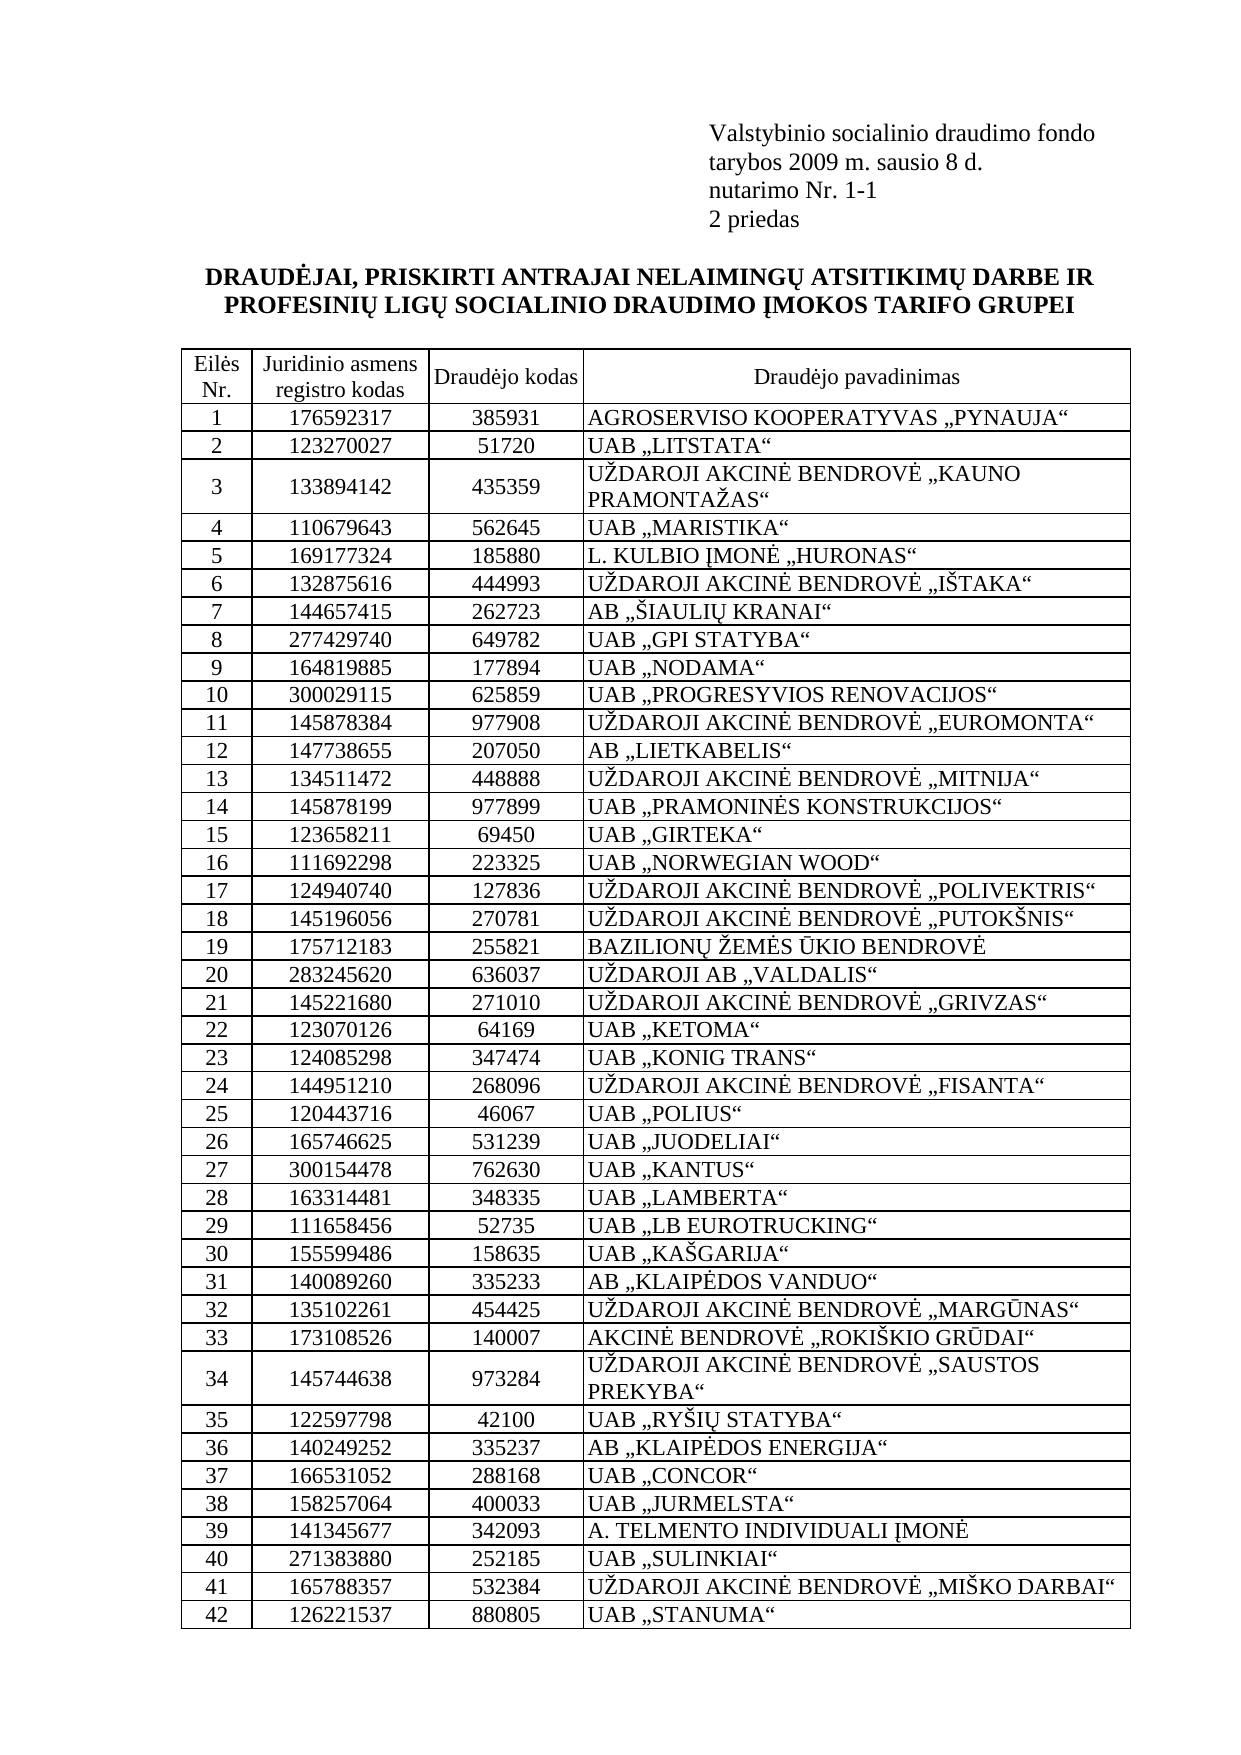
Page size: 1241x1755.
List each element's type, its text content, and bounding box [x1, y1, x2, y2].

table_cell 762630 [430, 1156, 583, 1182]
table_cell UAB „PROGRESYVIOS RENOVACIJOS“ [584, 682, 1130, 708]
table_cell 126221537 [253, 1601, 428, 1628]
table_cell UAB „MARISTIKA“ [584, 514, 1130, 540]
table_cell 158257064 [253, 1490, 428, 1516]
table_cell 173108526 [253, 1324, 428, 1350]
table_cell 158635 [430, 1240, 583, 1266]
table_cell UŽDAROJI AKCINĖ BENDROVĖ „FISANTA“ [584, 1072, 1130, 1099]
table_cell 69450 [430, 821, 583, 847]
table_cell 110679643 [253, 514, 428, 540]
table_cell AB „KLAIPĖDOS ENERGIJA“ [584, 1434, 1130, 1460]
table_cell 207050 [430, 737, 583, 764]
table_cell 8 [182, 626, 251, 652]
table_cell 32 [182, 1296, 251, 1322]
table_cell 288168 [430, 1462, 583, 1488]
table_cell UAB „JUODELIAI“ [584, 1128, 1130, 1154]
table_cell 165788357 [253, 1573, 428, 1600]
table_cell UAB „JURMELSTA“ [584, 1490, 1130, 1516]
table_cell 348335 [430, 1184, 583, 1210]
table_cell UAB „RYŠIŲ STATYBA“ [584, 1406, 1130, 1432]
table_cell 2 [182, 432, 251, 458]
table_cell 39 [182, 1518, 251, 1544]
table_cell 35 [182, 1406, 251, 1432]
table_cell AB „KLAIPĖDOS VANDUO“ [584, 1268, 1130, 1294]
table_cell 166531052 [253, 1462, 428, 1488]
table_cell 177894 [430, 654, 583, 680]
table_cell UŽDAROJI AKCINĖ BENDROVĖ „KAUNO PRAMONTAŽAS“ [584, 460, 1130, 512]
table_cell UAB „LB EUROTRUCKING“ [584, 1212, 1130, 1238]
table_cell 223325 [430, 849, 583, 875]
table_cell AB „LIETKABELIS“ [584, 737, 1130, 764]
table_cell 135102261 [253, 1296, 428, 1322]
table_cell 25 [182, 1100, 251, 1127]
table_cell 7 [182, 598, 251, 624]
table_cell 27 [182, 1156, 251, 1182]
table_cell 252185 [430, 1546, 583, 1572]
table_cell 36 [182, 1434, 251, 1460]
table_cell 132875616 [253, 570, 428, 596]
table_cell 42 [182, 1601, 251, 1628]
table_cell 52735 [430, 1212, 583, 1238]
table_cell 14 [182, 793, 251, 819]
table_cell 12 [182, 737, 251, 764]
table_cell 400033 [430, 1490, 583, 1516]
table_cell 977908 [430, 710, 583, 736]
table_cell UAB „NODAMA“ [584, 654, 1130, 680]
table_cell L. KULBIO ĮMONĖ „HURONAS“ [584, 542, 1130, 568]
table_cell 140089260 [253, 1268, 428, 1294]
table_cell 335233 [430, 1268, 583, 1294]
table_cell 29 [182, 1212, 251, 1238]
table_cell 165746625 [253, 1128, 428, 1154]
table_cell 13 [182, 765, 251, 792]
table_cell 262723 [430, 598, 583, 624]
table_cell 531239 [430, 1128, 583, 1154]
table_cell 175712183 [253, 933, 428, 959]
table_cell UŽDAROJI AKCINĖ BENDROVĖ „POLIVEKTRIS“ [584, 877, 1130, 903]
table_cell UŽDAROJI AKCINĖ BENDROVĖ „IŠTAKA“ [584, 570, 1130, 596]
table_cell UAB „GPI STATYBA“ [584, 626, 1130, 652]
table_cell UŽDAROJI AB „VALDALIS“ [584, 961, 1130, 987]
table_cell 625859 [430, 682, 583, 708]
table_cell 22 [182, 1017, 251, 1043]
text 2 priedas [177, 204, 1122, 233]
table_cell 145878199 [253, 793, 428, 819]
table_cell 41 [182, 1573, 251, 1600]
table_cell 532384 [430, 1573, 583, 1600]
table_cell 20 [182, 961, 251, 987]
table_cell 51720 [430, 432, 583, 458]
table_cell 335237 [430, 1434, 583, 1460]
table_header Juridinio asmens registro kodas [253, 350, 428, 402]
table_cell 24 [182, 1072, 251, 1099]
table_cell 155599486 [253, 1240, 428, 1266]
table_cell UAB „KONIG TRANS“ [584, 1045, 1130, 1071]
table_cell UAB „LITSTATA“ [584, 432, 1130, 458]
table_cell 973284 [430, 1352, 583, 1404]
table_cell UŽDAROJI AKCINĖ BENDROVĖ „PUTOKŠNIS“ [584, 905, 1130, 931]
table_cell 40 [182, 1546, 251, 1572]
table_cell 444993 [430, 570, 583, 596]
table_cell 636037 [430, 961, 583, 987]
table_cell 127836 [430, 877, 583, 903]
table_cell 30 [182, 1240, 251, 1266]
table_cell 283245620 [253, 961, 428, 987]
table_cell 145196056 [253, 905, 428, 931]
table_cell UŽDAROJI AKCINĖ BENDROVĖ „MITNIJA“ [584, 765, 1130, 792]
table_cell 133894142 [253, 460, 428, 512]
table_cell 255821 [430, 933, 583, 959]
table_cell 33 [182, 1324, 251, 1350]
table_cell 123270027 [253, 432, 428, 458]
table_cell 15 [182, 821, 251, 847]
table_cell 454425 [430, 1296, 583, 1322]
table_cell 140007 [430, 1324, 583, 1350]
table_cell UŽDAROJI AKCINĖ BENDROVĖ „GRIVZAS“ [584, 989, 1130, 1015]
table_cell 268096 [430, 1072, 583, 1099]
table_cell AGROSERVISO KOOPERATYVAS „PYNAUJA“ [584, 404, 1130, 430]
table_cell 144951210 [253, 1072, 428, 1099]
table_cell 880805 [430, 1601, 583, 1628]
table_cell 23 [182, 1045, 251, 1071]
table_cell 123070126 [253, 1017, 428, 1043]
table_cell 64169 [430, 1017, 583, 1043]
table_cell UŽDAROJI AKCINĖ BENDROVĖ „MIŠKO DARBAI“ [584, 1573, 1130, 1600]
table_cell 34 [182, 1352, 251, 1404]
table_cell 448888 [430, 765, 583, 792]
text nutarimo Nr. 1-1 [177, 176, 1122, 204]
table_cell 120443716 [253, 1100, 428, 1127]
table_cell 562645 [430, 514, 583, 540]
table_cell UAB „KETOMA“ [584, 1017, 1130, 1043]
table_cell UAB „NORWEGIAN WOOD“ [584, 849, 1130, 875]
table_cell 111658456 [253, 1212, 428, 1238]
table_cell 347474 [430, 1045, 583, 1071]
table_cell UAB „GIRTEKA“ [584, 821, 1130, 847]
table_header Eilės Nr. [182, 350, 251, 402]
text Valstybinio socialinio draudimo fondo [177, 118, 1122, 147]
table_cell 17 [182, 877, 251, 903]
table_cell 4 [182, 514, 251, 540]
table_cell 6 [182, 570, 251, 596]
table_cell 271010 [430, 989, 583, 1015]
table_cell 271383880 [253, 1546, 428, 1572]
table_cell UAB „KAŠGARIJA“ [584, 1240, 1130, 1266]
table_cell BAZILIONŲ ŽEMĖS ŪKIO BENDROVĖ [584, 933, 1130, 959]
table_cell 11 [182, 710, 251, 736]
text DRAUDĖJAI, PRISKIRTI ANTRAJAI NELAIMINGŲ ATSITIKIMŲ DARBE IR PROFESINIŲ LIGŲ SOCIALINIO DRAUDIMO ĮMOKOS TARIFO GRUPEI [177, 262, 1122, 319]
table_cell 18 [182, 905, 251, 931]
table_cell 435359 [430, 460, 583, 512]
table_cell 26 [182, 1128, 251, 1154]
table_cell 145744638 [253, 1352, 428, 1404]
table_cell AKCINĖ BENDROVĖ „ROKIŠKIO GRŪDAI“ [584, 1324, 1130, 1350]
table_cell 124085298 [253, 1045, 428, 1071]
table_cell 140249252 [253, 1434, 428, 1460]
table_cell UAB „KANTUS“ [584, 1156, 1130, 1182]
table_cell UAB „CONCOR“ [584, 1462, 1130, 1488]
table_cell UAB „POLIUS“ [584, 1100, 1130, 1127]
table_cell 145878384 [253, 710, 428, 736]
table_cell 141345677 [253, 1518, 428, 1544]
table_cell 270781 [430, 905, 583, 931]
table_cell 977899 [430, 793, 583, 819]
table_cell 5 [182, 542, 251, 568]
table_cell 16 [182, 849, 251, 875]
table_cell AB „ŠIAULIŲ KRANAI“ [584, 598, 1130, 624]
table_cell 145221680 [253, 989, 428, 1015]
table_cell 21 [182, 989, 251, 1015]
table_header Draudėjo kodas [430, 350, 583, 402]
table_cell 37 [182, 1462, 251, 1488]
table_cell 649782 [430, 626, 583, 652]
table_cell 185880 [430, 542, 583, 568]
table_cell 124940740 [253, 877, 428, 903]
table_cell 122597798 [253, 1406, 428, 1432]
table_cell 111692298 [253, 849, 428, 875]
table_cell 19 [182, 933, 251, 959]
table_cell UŽDAROJI AKCINĖ BENDROVĖ „SAUSTOS PREKYBA“ [584, 1352, 1130, 1404]
table_cell 277429740 [253, 626, 428, 652]
table_cell 38 [182, 1490, 251, 1516]
table_cell 300029115 [253, 682, 428, 708]
table_cell 300154478 [253, 1156, 428, 1182]
table_cell UŽDAROJI AKCINĖ BENDROVĖ „MARGŪNAS“ [584, 1296, 1130, 1322]
table_cell UAB „STANUMA“ [584, 1601, 1130, 1628]
table_cell 144657415 [253, 598, 428, 624]
table_cell 147738655 [253, 737, 428, 764]
table_cell UŽDAROJI AKCINĖ BENDROVĖ „EUROMONTA“ [584, 710, 1130, 736]
table_cell 1 [182, 404, 251, 430]
text tarybos 2009 m. sausio 8 d. [177, 147, 1122, 176]
table_cell 123658211 [253, 821, 428, 847]
table_cell 28 [182, 1184, 251, 1210]
table_cell 31 [182, 1268, 251, 1294]
table_cell 46067 [430, 1100, 583, 1127]
table_cell UAB „SULINKIAI“ [584, 1546, 1130, 1572]
table_cell 9 [182, 654, 251, 680]
table_cell 164819885 [253, 654, 428, 680]
table_cell 385931 [430, 404, 583, 430]
table_cell UAB „PRAMONINĖS KONSTRUKCIJOS“ [584, 793, 1130, 819]
table_cell A. TELMENTO INDIVIDUALI ĮMONĖ [584, 1518, 1130, 1544]
table_cell 42100 [430, 1406, 583, 1432]
table_cell 3 [182, 460, 251, 512]
table_cell 10 [182, 682, 251, 708]
table_header Draudėjo pavadinimas [584, 350, 1130, 402]
table_cell 134511472 [253, 765, 428, 792]
table_cell 169177324 [253, 542, 428, 568]
table_cell 163314481 [253, 1184, 428, 1210]
table_cell 342093 [430, 1518, 583, 1544]
table_cell UAB „LAMBERTA“ [584, 1184, 1130, 1210]
table_cell 176592317 [253, 404, 428, 430]
